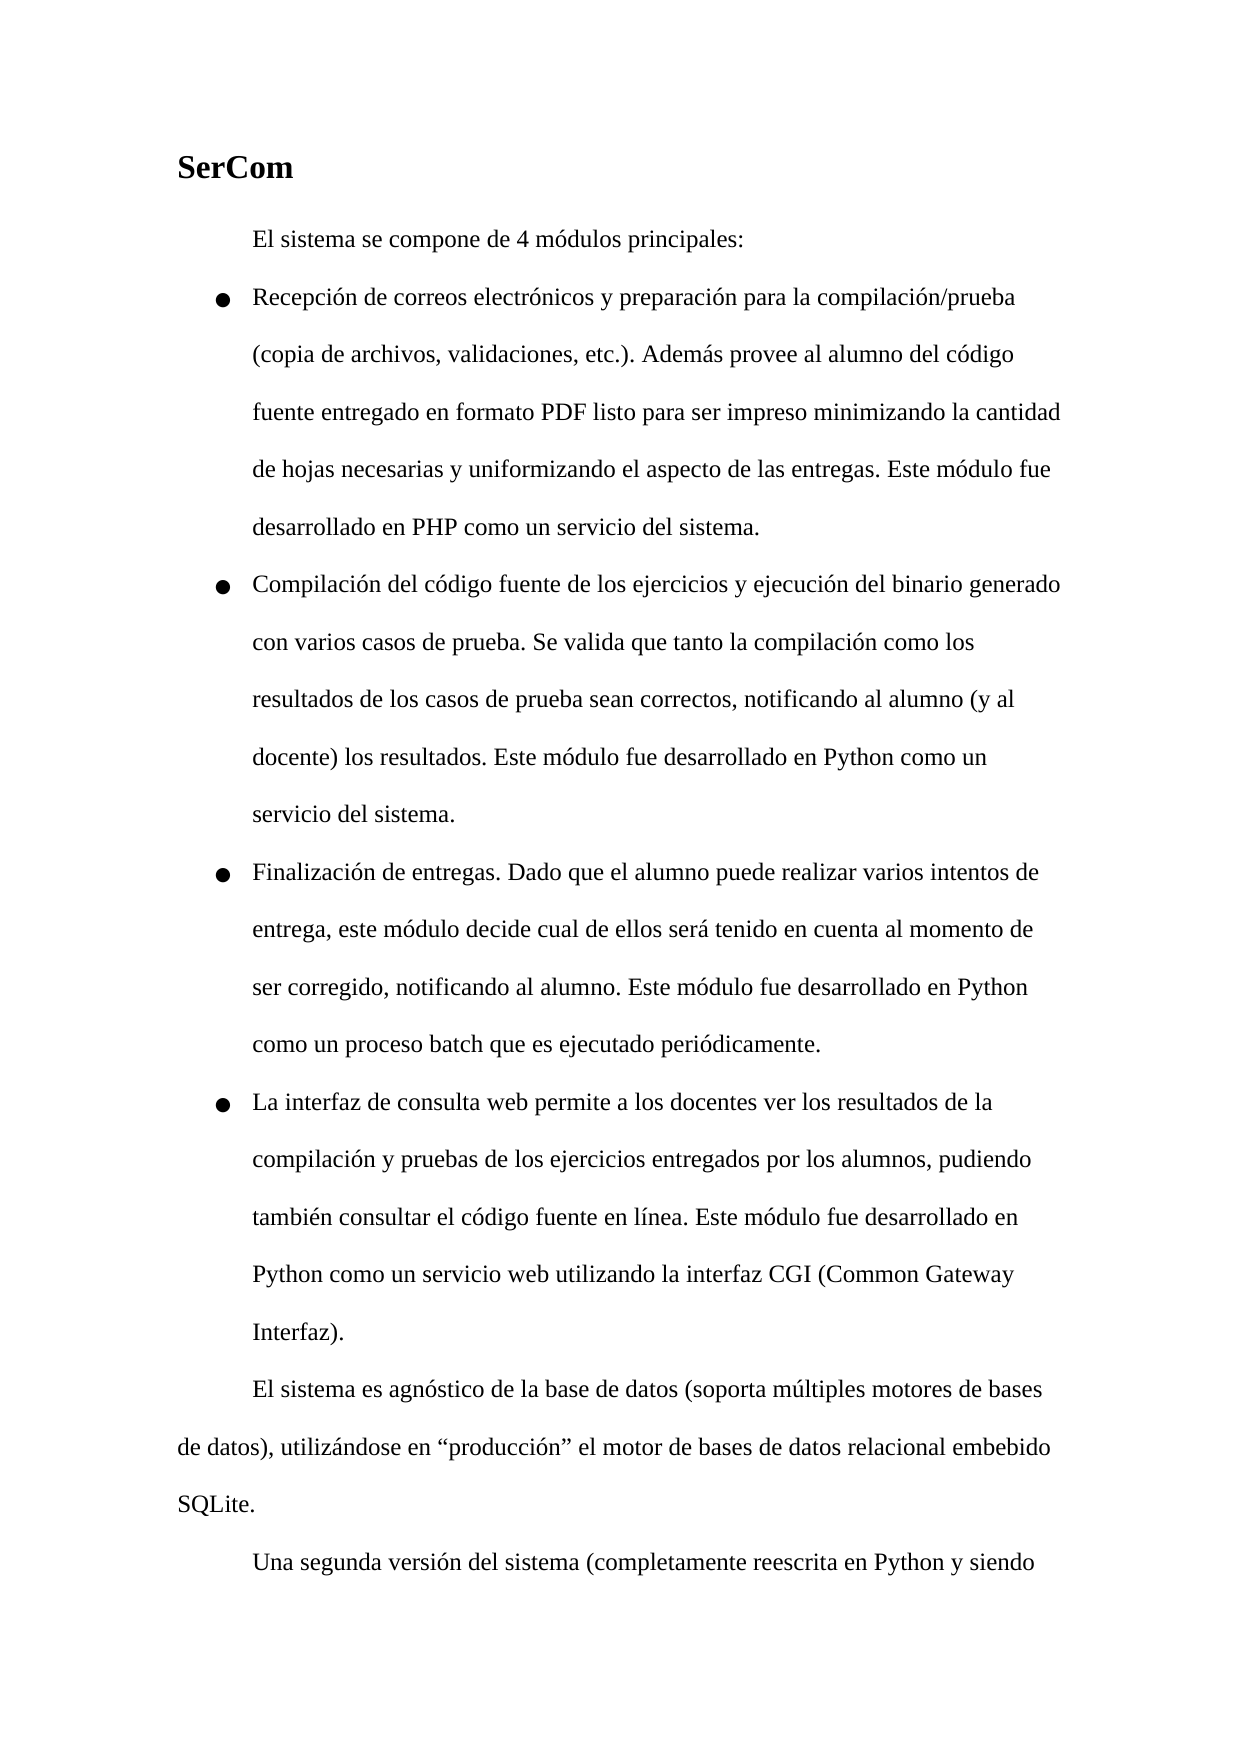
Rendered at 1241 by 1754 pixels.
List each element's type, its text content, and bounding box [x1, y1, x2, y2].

list Finalización de entregas. Dado que el alumno puede realizar varios intentos de entrega, este módulo decide cual de ellos será tenido en cuenta al momento de ser corregido, notificando al alumno. Este módulo fue desarrollado en Python como un proceso batch que es ejecutado periódicamente. [214, 857, 1063, 1058]
text El sistema es agnóstico de la base de datos (soporta múltiples motores de bases de datos), utilizándose en “producción” el motor de bases de datos relacional embebido SQLite. [177, 1374, 1063, 1518]
list La interfaz de consulta web permite a los docentes ver los resultados de la compilación y pruebas de los ejercicios entregados por los alumnos, pudiendo también consultar el código fuente en línea. Este módulo fue desarrollado en Python como un servicio web utilizando la interfaz CGI (Common Gateway Interfaz). [214, 1087, 1063, 1345]
text SerCom [177, 147, 1063, 186]
text El sistema se compone de 4 módulos principales: [177, 224, 1063, 253]
list Recepción de correos electrónicos y preparación para la compilación/prueba (copia de archivos, validaciones, etc.). Además provee al alumno del código fuente entregado en formato PDF listo para ser impreso minimizando la cantidad de hojas necesarias y uniformizando el aspecto de las entregas. Este módulo fue desarrollado en PHP como un servicio del sistema. [214, 282, 1063, 540]
text Una segunda versión del sistema (completamente reescrita en Python y siendo [177, 1547, 1063, 1575]
list Compilación del código fuente de los ejercicios y ejecución del binario generado con varios casos de prueba. Se valida que tanto la compilación como los resultados de los casos de prueba sean correctos, notificando al alumno (y al docente) los resultados. Este módulo fue desarrollado en Python como un servicio del sistema. [214, 569, 1063, 828]
